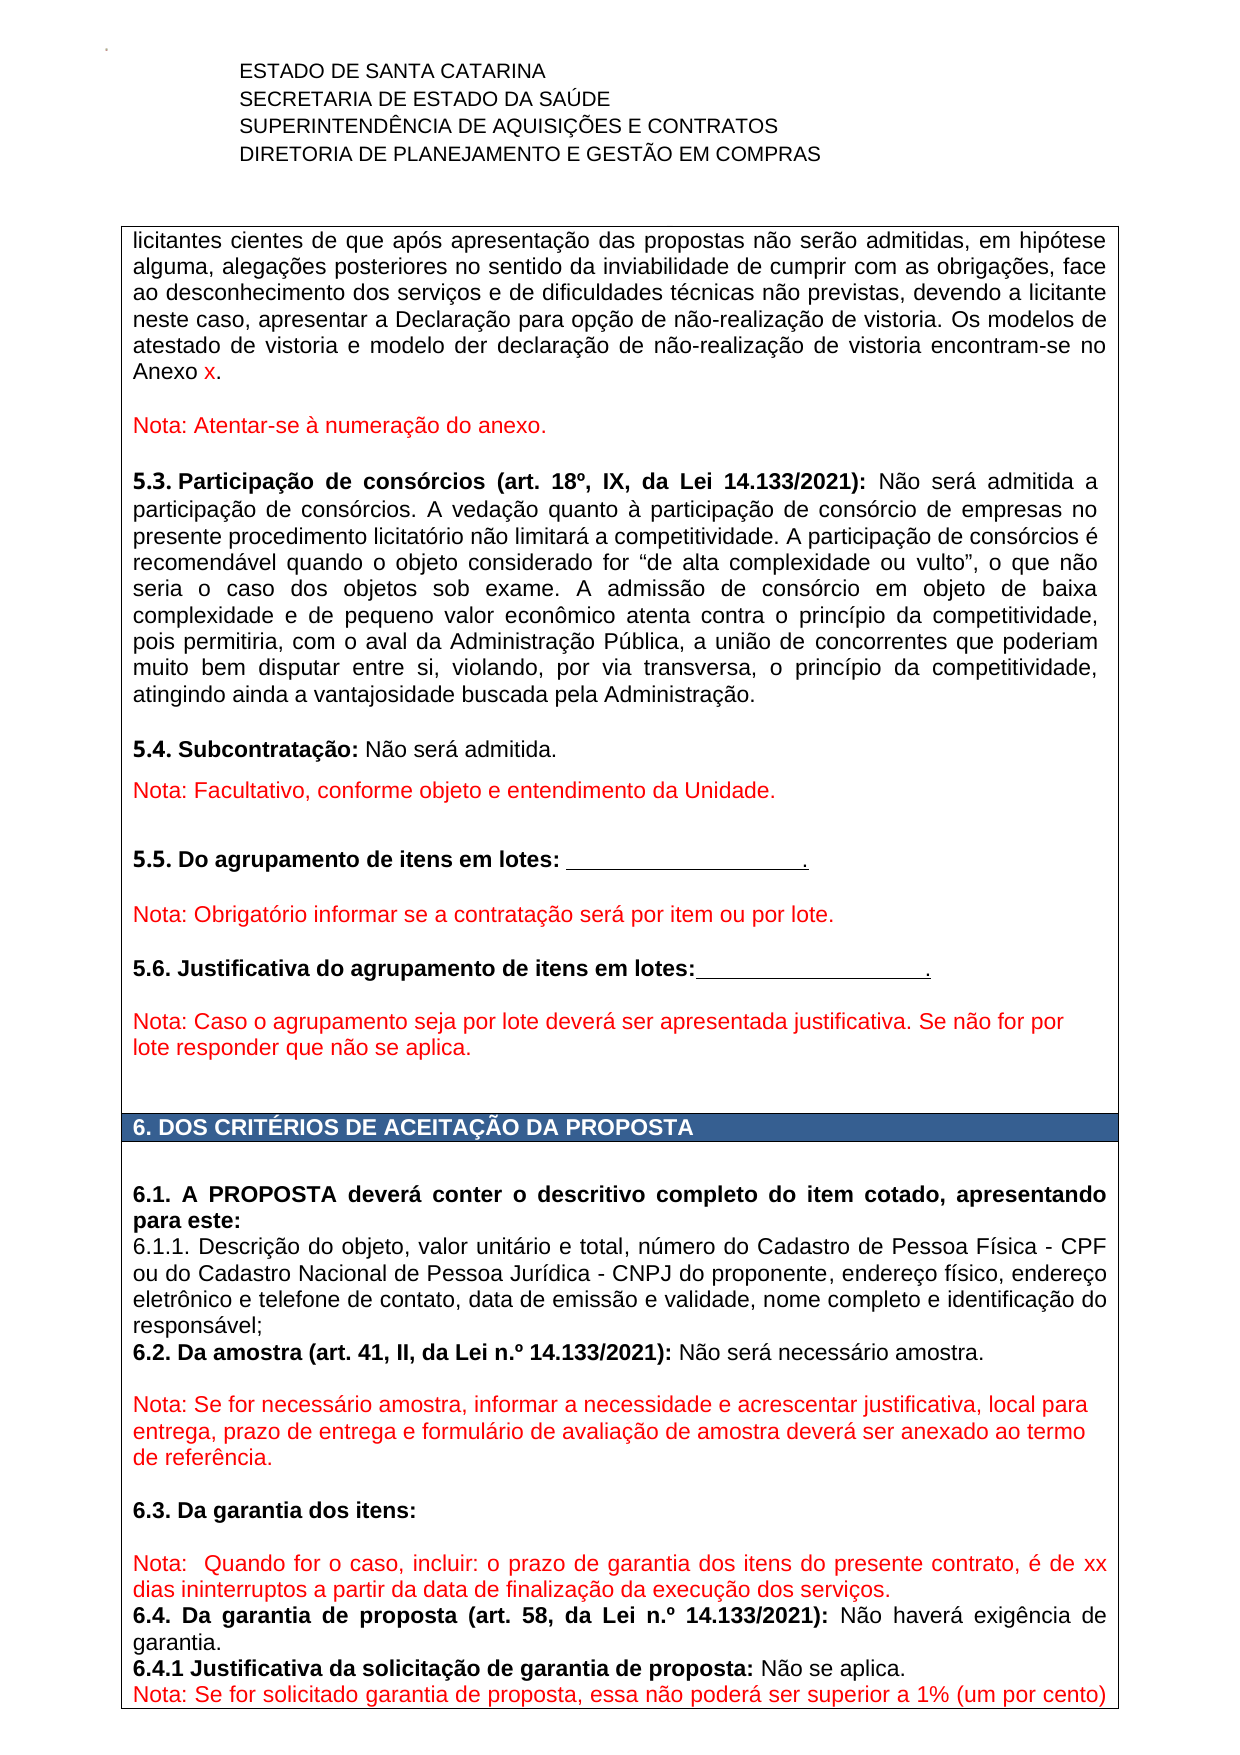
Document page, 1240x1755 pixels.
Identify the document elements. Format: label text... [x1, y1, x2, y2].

table_cell 6.1. A PROPOSTA deverá conter o descritivo completo do item cotado, apresentando para este: 6.1.1. Descrição do objeto, valor unitário e total, número do Cadastro de Pessoa Física - CPF ou do Cadastro Nacional de Pessoa Jurídica - CNPJ do proponente, endereço físico, endereço eletrônico e telefone de contato, data de emissão e validade, nome completo e identificação do responsável; 6.2. Da amostra (art. 41, II, da Lei n.º 14.133/2021): Não será necessário amostra. Nota: Se for necessário amostra, informar a necessidade e acrescentar justificativa, local para entrega, prazo de entrega e formulário de avaliação de amostra deverá ser anexado ao termo de referência. 6.3. Da garantia dos itens: Nota: Quando for o caso, incluir: o prazo de garantia dos itens do presente contrato, é de xx dias ininterruptos a partir da data de finalização da execução dos serviços. 6.4. Da garantia de proposta (art. 58, da Lei n.º 14.133/2021): Não haverá exigência de garantia. 6.4.1 Justificativa da solicitação de garantia de proposta: Não se aplica. Nota: Se for solicitado garantia de proposta, essa não poderá ser superior a 1% (um por cento) [122, 1142, 1118, 1708]
table_cell licitantes cientes de que após apresentação das propostas não serão admitidas, em hipótese alguma, alegações posteriores no sentido da inviabilidade de cumprir com as obrigações, face ao desconhecimento dos serviços e de dificuldades técnicas não previstas, devendo a licitante neste caso, apresentar a Declaração para opção de não-realização de vistoria. Os modelos de atestado de vistoria e modelo der declaração de não-realização de vistoria encontram-se no Anexo x. Nota: Atentar-se à numeração do anexo. Participação de consórcios (art. 18º, IX, da Lei 14.133/2021): Não será admitida a participação de consórcios. A vedação quanto à participação de consórcio de empresas no presente procedimento licitatório não limitará a competitividade. A participação de consórcios é recomendável quando o objeto considerado for “de alta complexidade ou vulto”, o que não seria o caso dos objetos sob exame. A admissão de consórcio em objeto de baixa complexidade e de pequeno valor econômico atenta contra o princípio da competitividade, pois permitiria, com o aval da Administração Pública, a união de concorrentes que poderiam muito bem disputar entre si, violando, por via transversa, o princípio da competitividade, atingindo ainda a vantajosidade buscada pela Administração. Subcontratação: Não será admitida. Nota: Facultativo, conforme objeto e entendimento da Unidade. Do agrupamento de itens em lotes: . Nota: Obrigatório informar se a contratação será por item ou por lote. 5.6. Justificativa do agrupamento de itens em lotes: . Nota: Caso o agrupamento seja por lote deverá ser apresentada justificativa. Se não for por lote responder que não se aplica. [122, 227, 1118, 1113]
table_cell 6. DOS CRITÉRIOS DE ACEITAÇÃO DA PROPOSTA [122, 1114, 1118, 1141]
